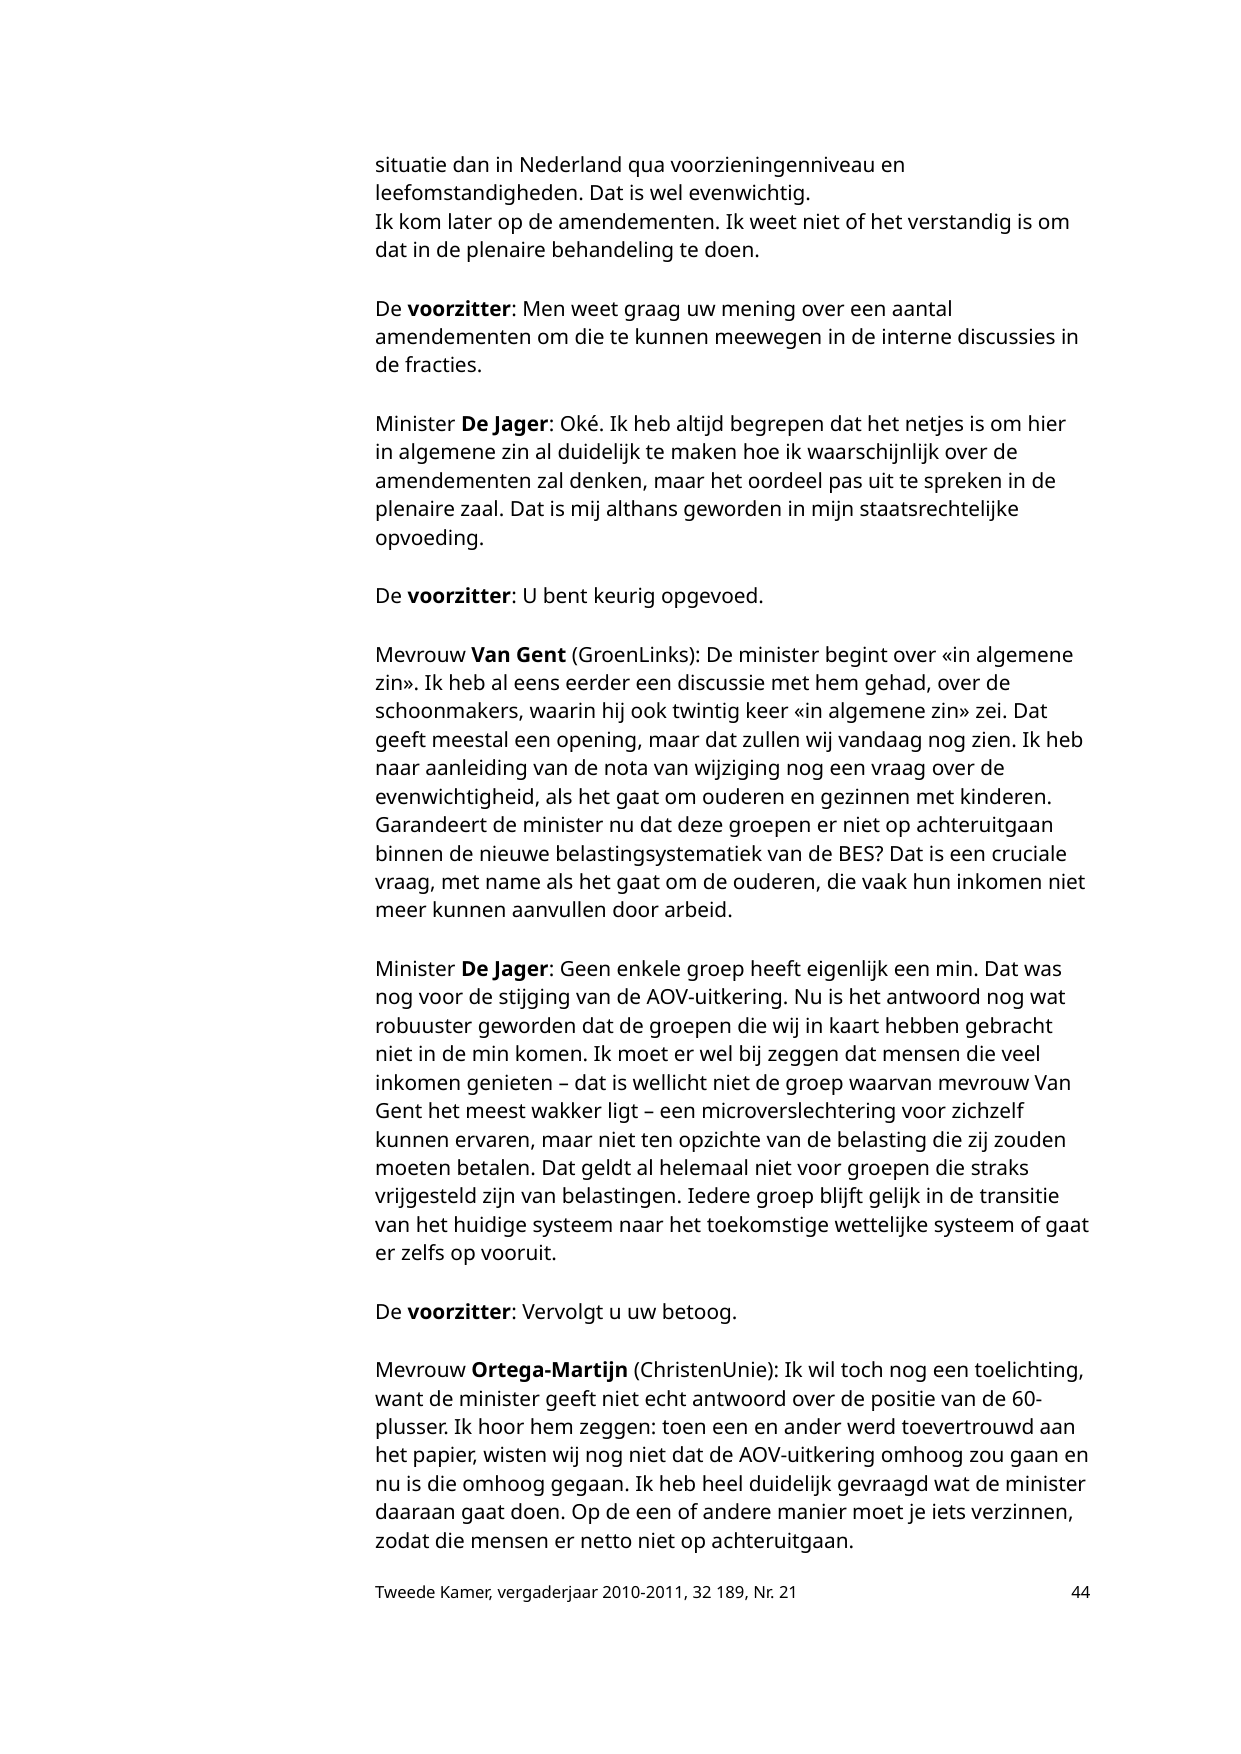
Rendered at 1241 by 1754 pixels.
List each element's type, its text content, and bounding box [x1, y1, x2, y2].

text De voorzitter: Men weet graag uw mening over een aantal amendementen om die te kunnen meewegen in de interne discussies in de fracties. [375, 294, 1090, 379]
text Mevrouw Ortega-Martijn (ChristenUnie): Ik wil toch nog een toelichting, want de minister geeft niet echt antwoord over de positie van de 60-plusser. Ik hoor hem zeggen: toen een en ander werd toevertrouwd aan het papier, wisten wij nog niet dat de AOV-uitkering omhoog zou gaan en nu is die omhoog gegaan. Ik heb heel duidelijk gevraagd wat de minister daaraan gaat doen. Op de een of andere manier moet je iets verzinnen, zodat die mensen er netto niet op achteruitgaan. [375, 1355, 1090, 1554]
text Ik kom later op de amendementen. Ik weet niet of het verstandig is om dat in de plenaire behandeling te doen. [375, 207, 1090, 264]
text De voorzitter: U bent keurig opgevoed. [375, 581, 1090, 610]
text situatie dan in Nederland qua voorzieningenniveau en leefomstandigheden. Dat is wel evenwichtig. [375, 150, 1090, 207]
text Mevrouw Van Gent (GroenLinks): De minister begint over «in algemene zin». Ik heb al eens eerder een discussie met hem gehad, over de schoonmakers, waarin hij ook twintig keer «in algemene zin» zei. Dat geeft meestal een opening, maar dat zullen wij vandaag nog zien. Ik heb naar aanleiding van de nota van wijziging nog een vraag over de evenwichtigheid, als het gaat om ouderen en gezinnen met kinderen. Garandeert de minister nu dat deze groepen er niet op achteruitgaan binnen de nieuwe belastingsystematiek van de BES? Dat is een cruciale vraag, met name als het gaat om de ouderen, die vaak hun inkomen niet meer kunnen aanvullen door arbeid. [375, 640, 1090, 924]
text Minister De Jager: Geen enkele groep heeft eigenlijk een min. Dat was nog voor de stijging van de AOV-uitkering. Nu is het antwoord nog wat robuuster geworden dat de groepen die wij in kaart hebben gebracht niet in de min komen. Ik moet er wel bij zeggen dat mensen die veel inkomen genieten – dat is wellicht niet de groep waarvan mevrouw Van Gent het meest wakker ligt – een microverslechtering voor zichzelf kunnen ervaren, maar niet ten opzichte van de belasting die zij zouden moeten betalen. Dat geldt al helemaal niet voor groepen die straks vrijgesteld zijn van belastingen. Iedere groep blijft gelijk in de transitie van het huidige systeem naar het toekomstige wettelijke systeem of gaat er zelfs op vooruit. [375, 954, 1090, 1267]
text De voorzitter: Vervolgt u uw betoog. [375, 1297, 1090, 1325]
text Minister De Jager: Oké. Ik heb altijd begrepen dat het netjes is om hier in algemene zin al duidelijk te maken hoe ik waarschijnlijk over de amendementen zal denken, maar het oordeel pas uit te spreken in de plenaire zaal. Dat is mij althans geworden in mijn staatsrechtelijke opvoeding. [375, 409, 1090, 551]
